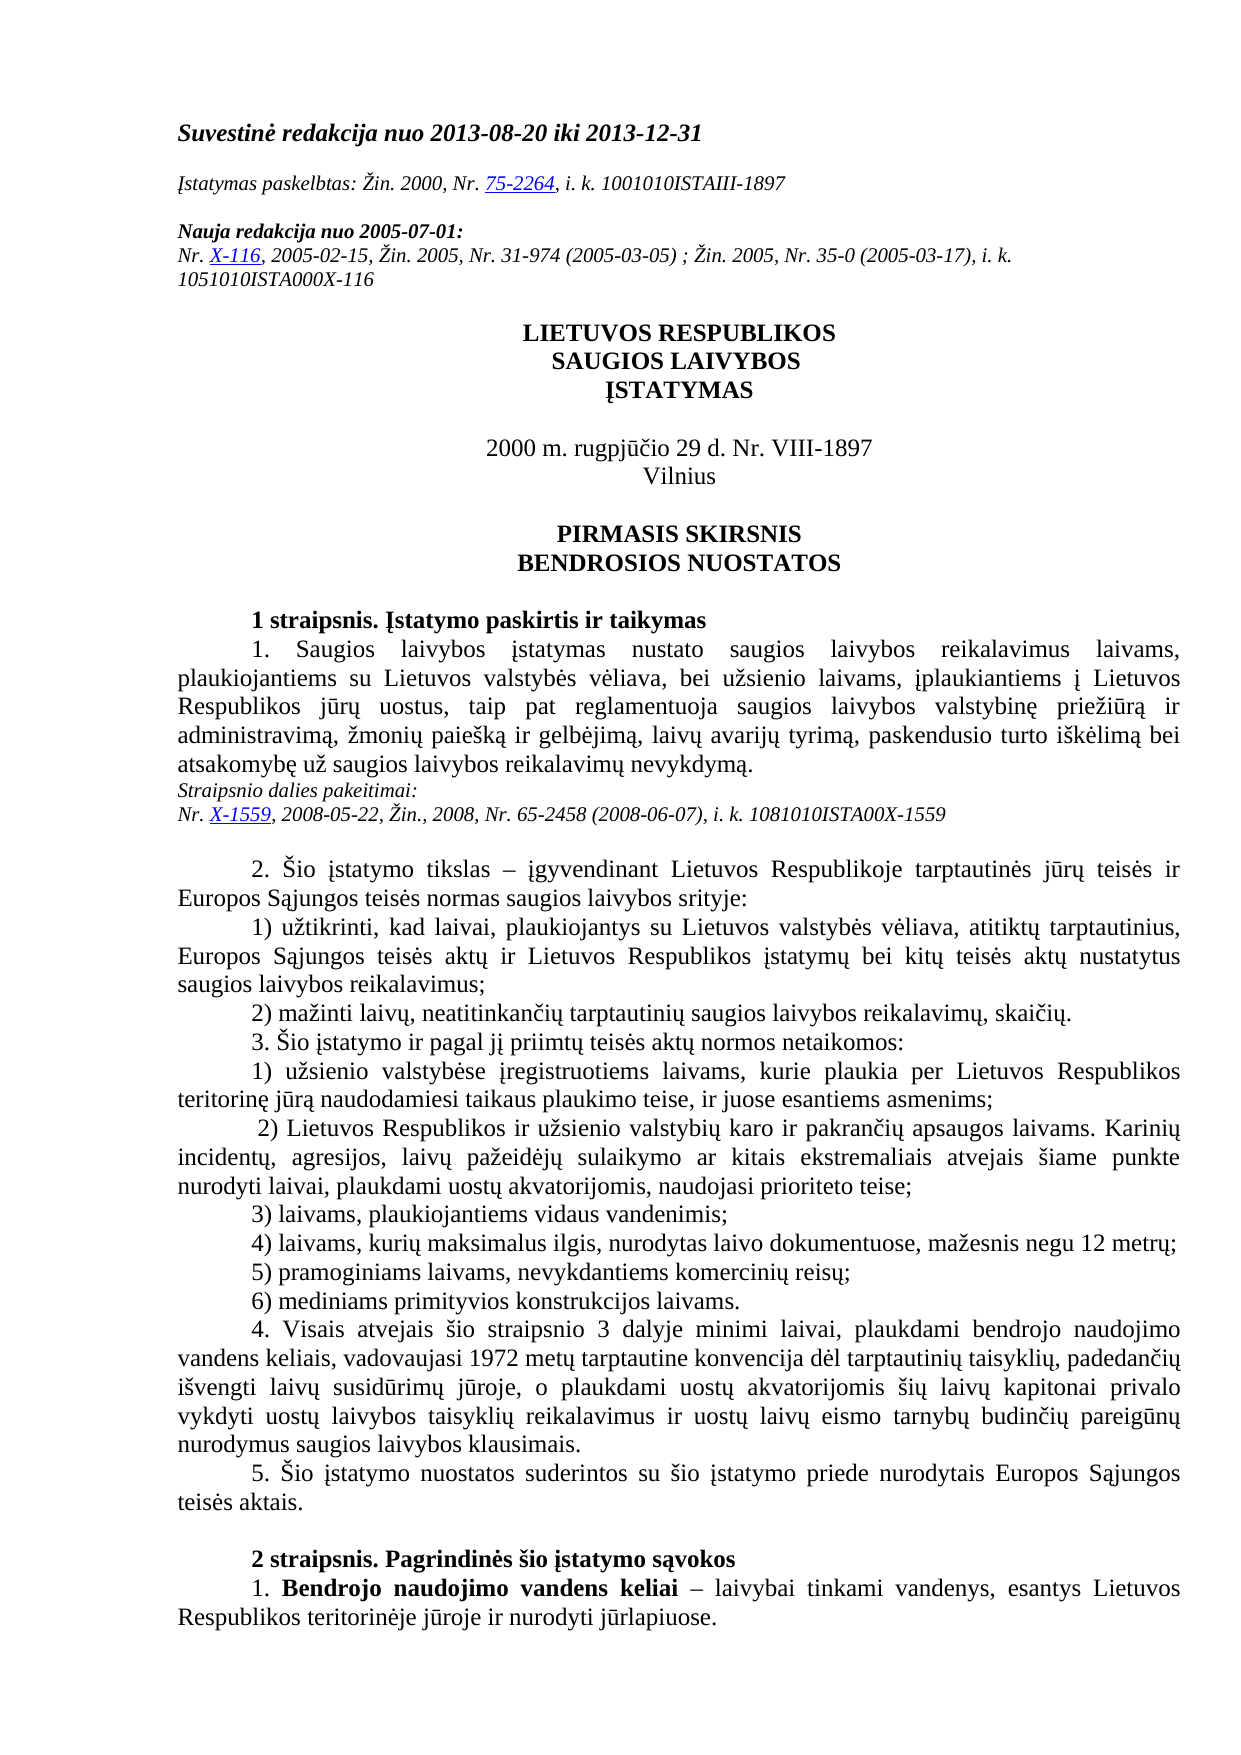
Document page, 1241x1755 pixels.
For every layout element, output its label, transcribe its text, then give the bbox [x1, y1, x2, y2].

text Suvestinė redakcija nuo 2013-08-20 iki 2013-12-31 [177, 118, 1181, 147]
text 3. Šio įstatymo ir pagal jį priimtų teisės aktų normos netaikomos: [177, 1027, 1181, 1056]
text Nauja redakcija nuo 2005-07-01: [177, 219, 1181, 243]
text LIETUVOS RESPUBLIKOS [177, 318, 1181, 346]
text 5) pramoginiams laivams, nevykdantiems komercinių reisų; [177, 1257, 1181, 1286]
text Vilnius [177, 461, 1181, 490]
text 2) mažinti laivų, neatitinkančių tarptautinių saugios laivybos reikalavimų, skaičių. [177, 998, 1181, 1027]
text 1 straipsnis. Įstatymo paskirtis ir taikymas [177, 605, 1181, 634]
text Nr. X-116, 2005-02-15, Žin. 2005, Nr. 31-974 (2005-03-05) ; Žin. 2005, Nr. 35-0 (2005-03-17), i. k. 1051010ISTA000X-116 [177, 243, 1181, 291]
text 5. Šio įstatymo nuostatos suderintos su šio įstatymo priede nurodytais Europos Sąjungos teisės aktais. [177, 1458, 1181, 1516]
text 1. Bendrojo naudojimo vandens keliai – laivybai tinkami vandenys, esantys Lietuvos Respublikos teritorinėje jūroje ir nurodyti jūrlapiuose. [177, 1573, 1181, 1631]
text PIRMASIS SKIRSNIS [177, 519, 1181, 548]
text 3) laivams, plaukiojantiems vidaus vandenimis; [177, 1199, 1181, 1228]
text Įstatymas paskelbtas: Žin. 2000, Nr. 75-2264, i. k. 1001010ISTAIII-1897 [177, 171, 1181, 195]
text 2) Lietuvos Respublikos ir užsienio valstybių karo ir pakrančių apsaugos laivams. Karinių incidentų, agresijos, laivų pažeidėjų sulaikymo ar kitais ekstremaliais atvejais šiame punkte nurodyti laivai, plaukdami uostų akvatorijomis, naudojasi prioriteto teise; [177, 1113, 1181, 1199]
text BENDROSIOS NUOSTATOS [177, 548, 1181, 576]
text 1. Saugios laivybos įstatymas nustato saugios laivybos reikalavimus laivams, plaukiojantiems su Lietuvos valstybės vėliava, bei užsienio laivams, įplaukiantiems į Lietuvos Respublikos jūrų uostus, taip pat reglamentuoja saugios laivybos valstybinę priežiūrą ir administravimą, žmonių paiešką ir gelbėjimą, laivų avarijų tyrimą, paskendusio turto iškėlimą bei atsakomybę už saugios laivybos reikalavimų nevykdymą. [177, 634, 1181, 778]
text 1) užsienio valstybėse įregistruotiems laivams, kurie plaukia per Lietuvos Respublikos teritorinę jūrą naudodamiesi taikaus plaukimo teise, ir juose esantiems asmenims; [177, 1056, 1181, 1113]
text 4) laivams, kurių maksimalus ilgis, nurodytas laivo dokumentuose, mažesnis negu 12 metrų; [177, 1228, 1181, 1257]
text 4. Visais atvejais šio straipsnio 3 dalyje minimi laivai, plaukdami bendrojo naudojimo vandens keliais, vadovaujasi 1972 metų tarptautine konvencija dėl tarptautinių taisyklių, padedančių išvengti laivų susidūrimų jūroje, o plaukdami uostų akvatorijomis šių laivų kapitonai privalo vykdyti uostų laivybos taisyklių reikalavimus ir uostų laivų eismo tarnybų budinčių pareigūnų nurodymus saugios laivybos klausimais. [177, 1314, 1181, 1458]
text 2 straipsnis. Pagrindinės šio įstatymo sąvokos [177, 1544, 1181, 1573]
text 2. Šio įstatymo tikslas – įgyvendinant Lietuvos Respublikoje tarptautinės jūrų teisės ir Europos Sąjungos teisės normas saugios laivybos srityje: [177, 854, 1181, 912]
text įstatymas [177, 375, 1181, 404]
text Nr. X-1559, 2008-05-22, Žin., 2008, Nr. 65-2458 (2008-06-07), i. k. 1081010ISTA00X-1559 [177, 802, 1181, 826]
text SAUGIOS LAIVYBOS [177, 346, 1181, 375]
text Straipsnio dalies pakeitimai: [177, 778, 1181, 802]
text 1) užtikrinti, kad laivai, plaukiojantys su Lietuvos valstybės vėliava, atitiktų tarptautinius, Europos Sąjungos teisės aktų ir Lietuvos Respublikos įstatymų bei kitų teisės aktų nustatytus saugios laivybos reikalavimus; [177, 912, 1181, 998]
text 6) mediniams primityvios konstrukcijos laivams. [177, 1286, 1181, 1314]
text 2000 m. rugpjūčio 29 d. Nr. VIII-1897 [177, 433, 1181, 461]
